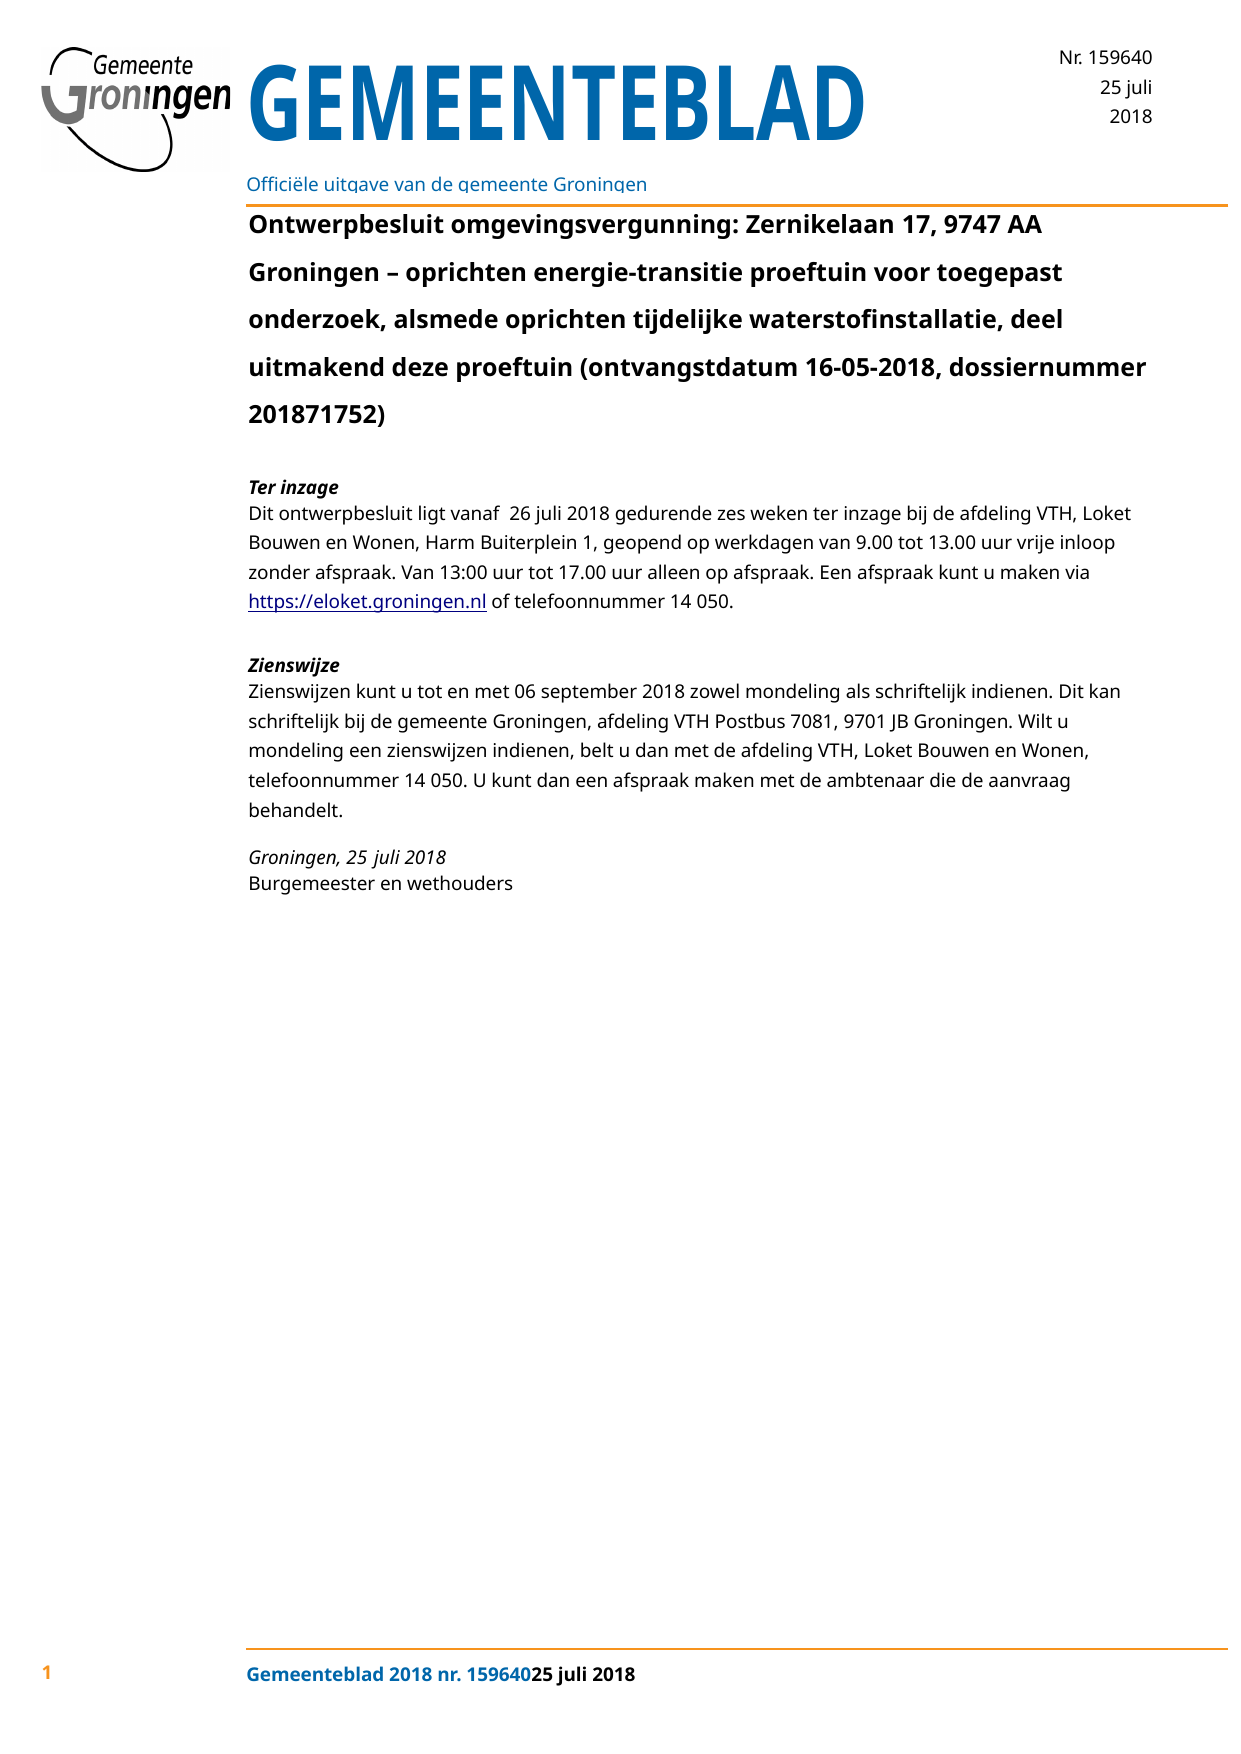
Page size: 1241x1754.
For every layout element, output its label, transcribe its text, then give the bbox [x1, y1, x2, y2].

text Burgemeester en wethouders [248, 870, 1152, 896]
text Dit ontwerpbesluit ligt vanaf 26 juli 2018 gedurende zes weken ter inzage bij de afdeling VTH, Loket Bouwen en Wonen, Harm Buiterplein 1, geopend op werkdagen van 9.00 tot 13.00 uur vrije inloop zonder afspraak. Van 13:00 uur tot 17.00 uur alleen op afspraak. Een afspraak kunt u maken via https://eloket.groningen.nl of telefoonnummer 14 050. [248, 500, 1152, 614]
text Groningen, 25 juli 2018 [248, 844, 1152, 870]
text Zienswijze [248, 653, 1152, 678]
picture [41, 47, 231, 172]
text Zienswijzen kunt u tot en met 06 september 2018 zowel mondeling als schriftelijk indienen. Dit kan schriftelijk bij de gemeente Groningen, afdeling VTH Postbus 7081, 9701 JB Groningen. Wilt u mondeling een zienswijzen indienen, belt u dan met de afdeling VTH, Loket Bouwen en Wonen, telefoonnummer 14 050. U kunt dan een afspraak maken met de ambtenaar die de aanvraag behandelt. [248, 678, 1152, 822]
text Ter inzage [248, 474, 1152, 500]
text Ontwerpbesluit omgevingsvergunning: Zernikelaan 17, 9747 AA Groningen – oprichten energie-transitie proeftuin voor toegepast onderzoek, alsmede oprichten tijdelijke waterstofinstallatie, deel uitmakend deze proeftuin (ontvangstdatum 16-05-2018, dossiernummer 201871752) [248, 207, 1152, 431]
